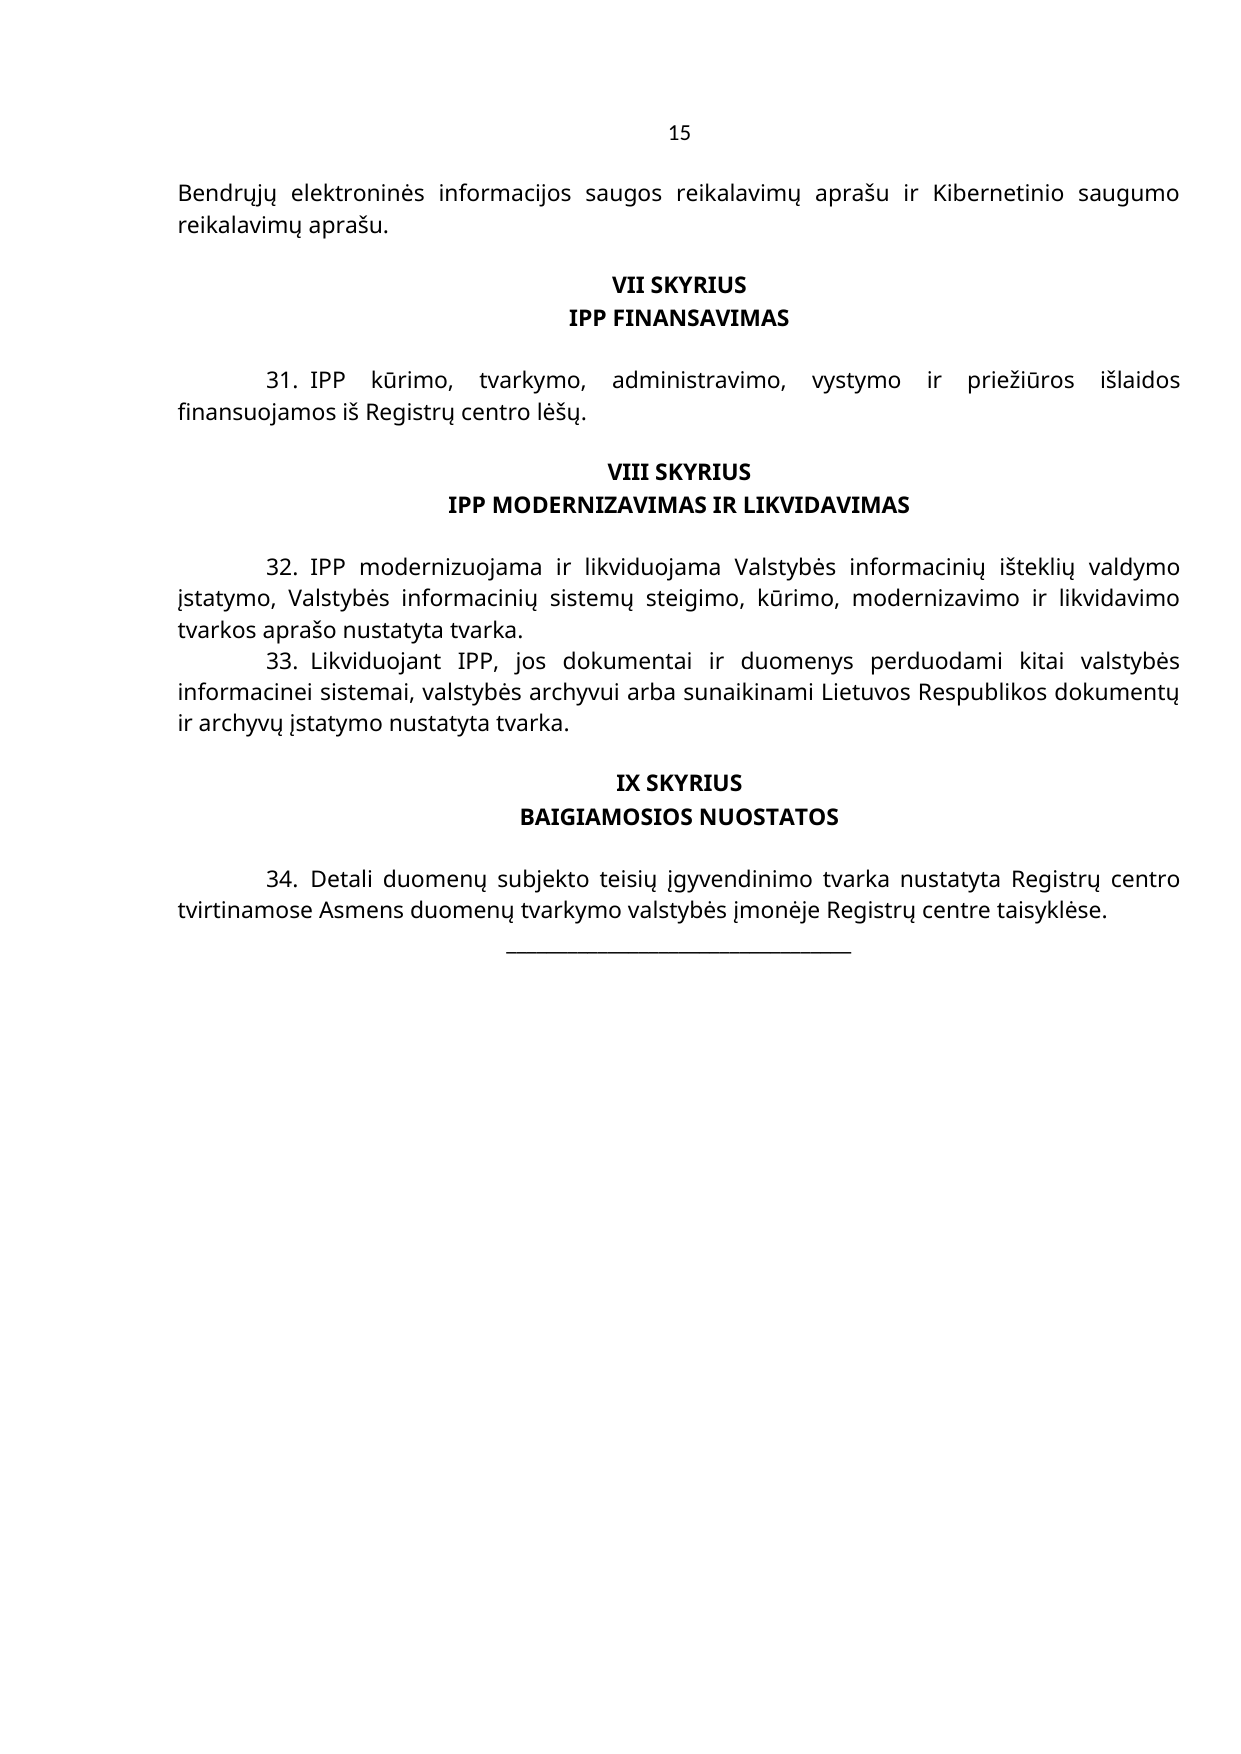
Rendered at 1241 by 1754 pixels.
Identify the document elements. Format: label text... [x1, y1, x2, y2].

text Bendrųjų elektroninės informacijos saugos reikalavimų aprašu ir Kibernetinio saugumo reikalavimų aprašu. [177, 177, 1181, 240]
text 34. Detali duomenų subjekto teisių įgyvendinimo tvarka nustatyta Registrų centro tvirtinamose Asmens duomenų tvarkymo valstybės įmonėje Registrų centre taisyklėse. [177, 863, 1181, 926]
text BAIGIAMOSIOS NUOSTATOS [177, 801, 1181, 832]
text IX SKYRIUS [177, 767, 1181, 799]
text VIII SKYRIUS [177, 456, 1181, 487]
text 33. Likviduojant IPP, jos dokumentai ir duomenys perduodami kitai valstybės informacinei sistemai, valstybės archyvui arba sunaikinami Lietuvos Respublikos dokumentų ir archyvų įstatymo nustatyta tvarka. [177, 645, 1181, 739]
text IPP MODERNIZAVIMAS IR LIKVIDAVIMAS [177, 489, 1181, 520]
text IPP FINANSAVIMAS [177, 302, 1181, 333]
text 31. IPP kūrimo, tvarkymo, administravimo, vystymo ir priežiūros išlaidos finansuojamos iš Registrų centro lėšų. [177, 364, 1181, 427]
text __________________________________ [177, 926, 1181, 957]
text 32. IPP modernizuojama ir likviduojama Valstybės informacinių išteklių valdymo įstatymo, Valstybės informacinių sistemų steigimo, kūrimo, modernizavimo ir likvidavimo tvarkos aprašo nustatyta tvarka. [177, 551, 1181, 645]
text VII SKYRIUS [177, 269, 1181, 300]
